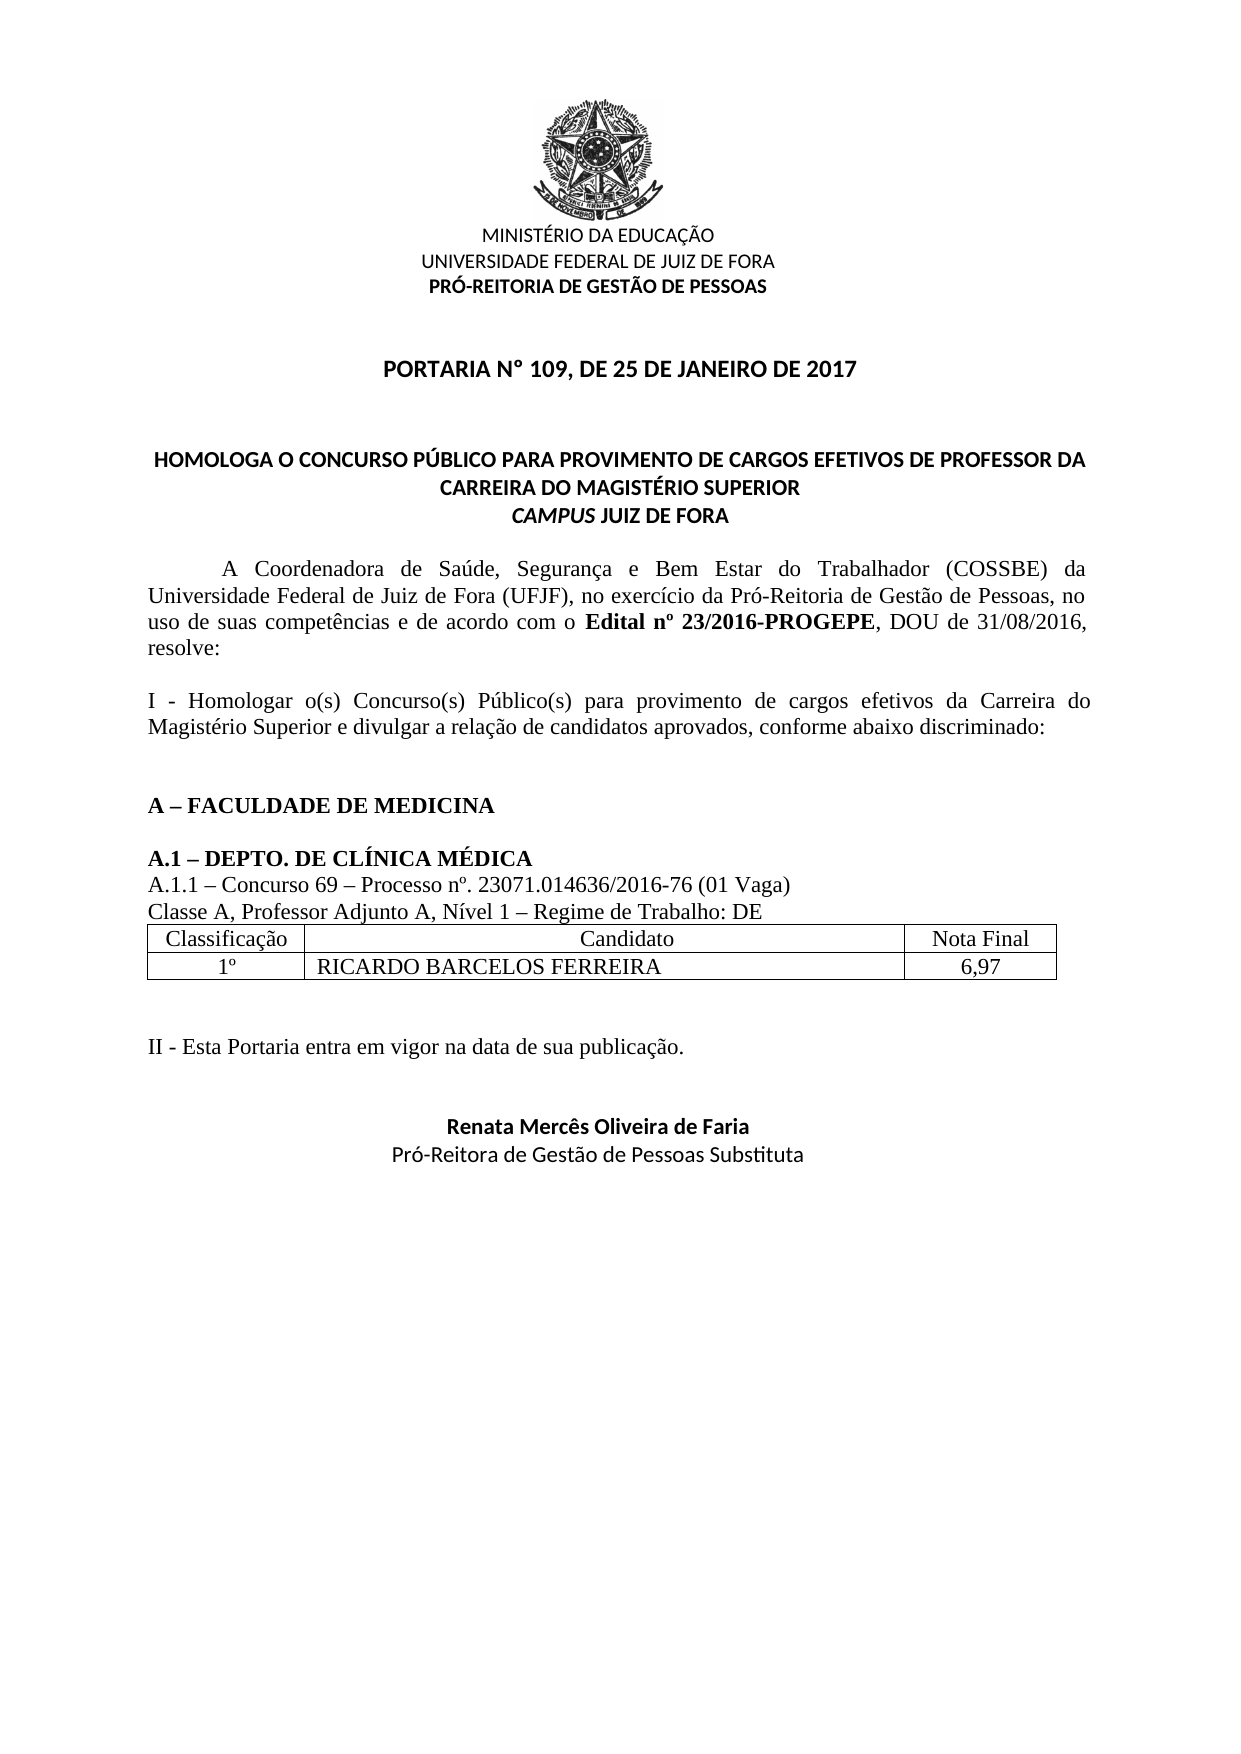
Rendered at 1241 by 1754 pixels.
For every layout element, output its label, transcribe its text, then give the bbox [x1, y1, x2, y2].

text A – FACULDADE DE MEDICINA [148, 792, 1093, 819]
table_header Candidato [305, 925, 904, 952]
table_header Nota Final [905, 925, 1056, 952]
text Classe A, Professor Adjunto A, Nível 1 – Regime de Trabalho: DE [148, 898, 1093, 924]
text Renata Mercês Oliveira de Faria [148, 1112, 1048, 1140]
text I - Homologar o(s) Concurso(s) Público(s) para provimento de cargos efetivos da Carreira do Magistério Superior e divulgar a relação de candidatos aprovados, conforme abaixo discriminado: [148, 687, 1093, 740]
text A.1 – DEPTO. DE CLÍNICA MÉDICA [148, 845, 1093, 872]
text CAMPUS JUIZ DE FORA [148, 501, 1093, 529]
text A.1.1 – Concurso 69 – Processo nº. 23071.014636/2016-76 (01 Vaga) [148, 872, 1093, 898]
text HOMOLOGA O CONCURSO PÚBLICO PARA PROVIMENTO DE CARGOS EFETIVOS DE PROFESSOR DA CARREIRA DO MAGISTÉRIO SUPERIOR [148, 445, 1093, 501]
table_cell 1º [148, 953, 304, 979]
text A Coordenadora de Saúde, Segurança e Bem Estar do Trabalhador (COSSBE) da Universidade Federal de Juiz de Fora (UFJF), no exercício da Pró-Reitoria de Gestão de Pessoas, no uso de suas competências e de acordo com o Edital nº 23/2016-PROGEPE, DOU de 31/08/2016, resolve: [148, 555, 1087, 661]
text PORTARIA Nº 109, DE 25 DE JANEIRO DE 2017 [148, 353, 1093, 384]
table_header Classificação [148, 925, 304, 952]
text II - Esta Portaria entra em vigor na data de sua publicação. [148, 1033, 1093, 1059]
picture [531, 99, 665, 223]
table_cell RICARDO BARCELOS FERREIRA [305, 953, 904, 979]
text Pró-Reitora de Gestão de Pessoas Substituta [148, 1140, 1048, 1168]
table_cell 6,97 [905, 953, 1056, 979]
